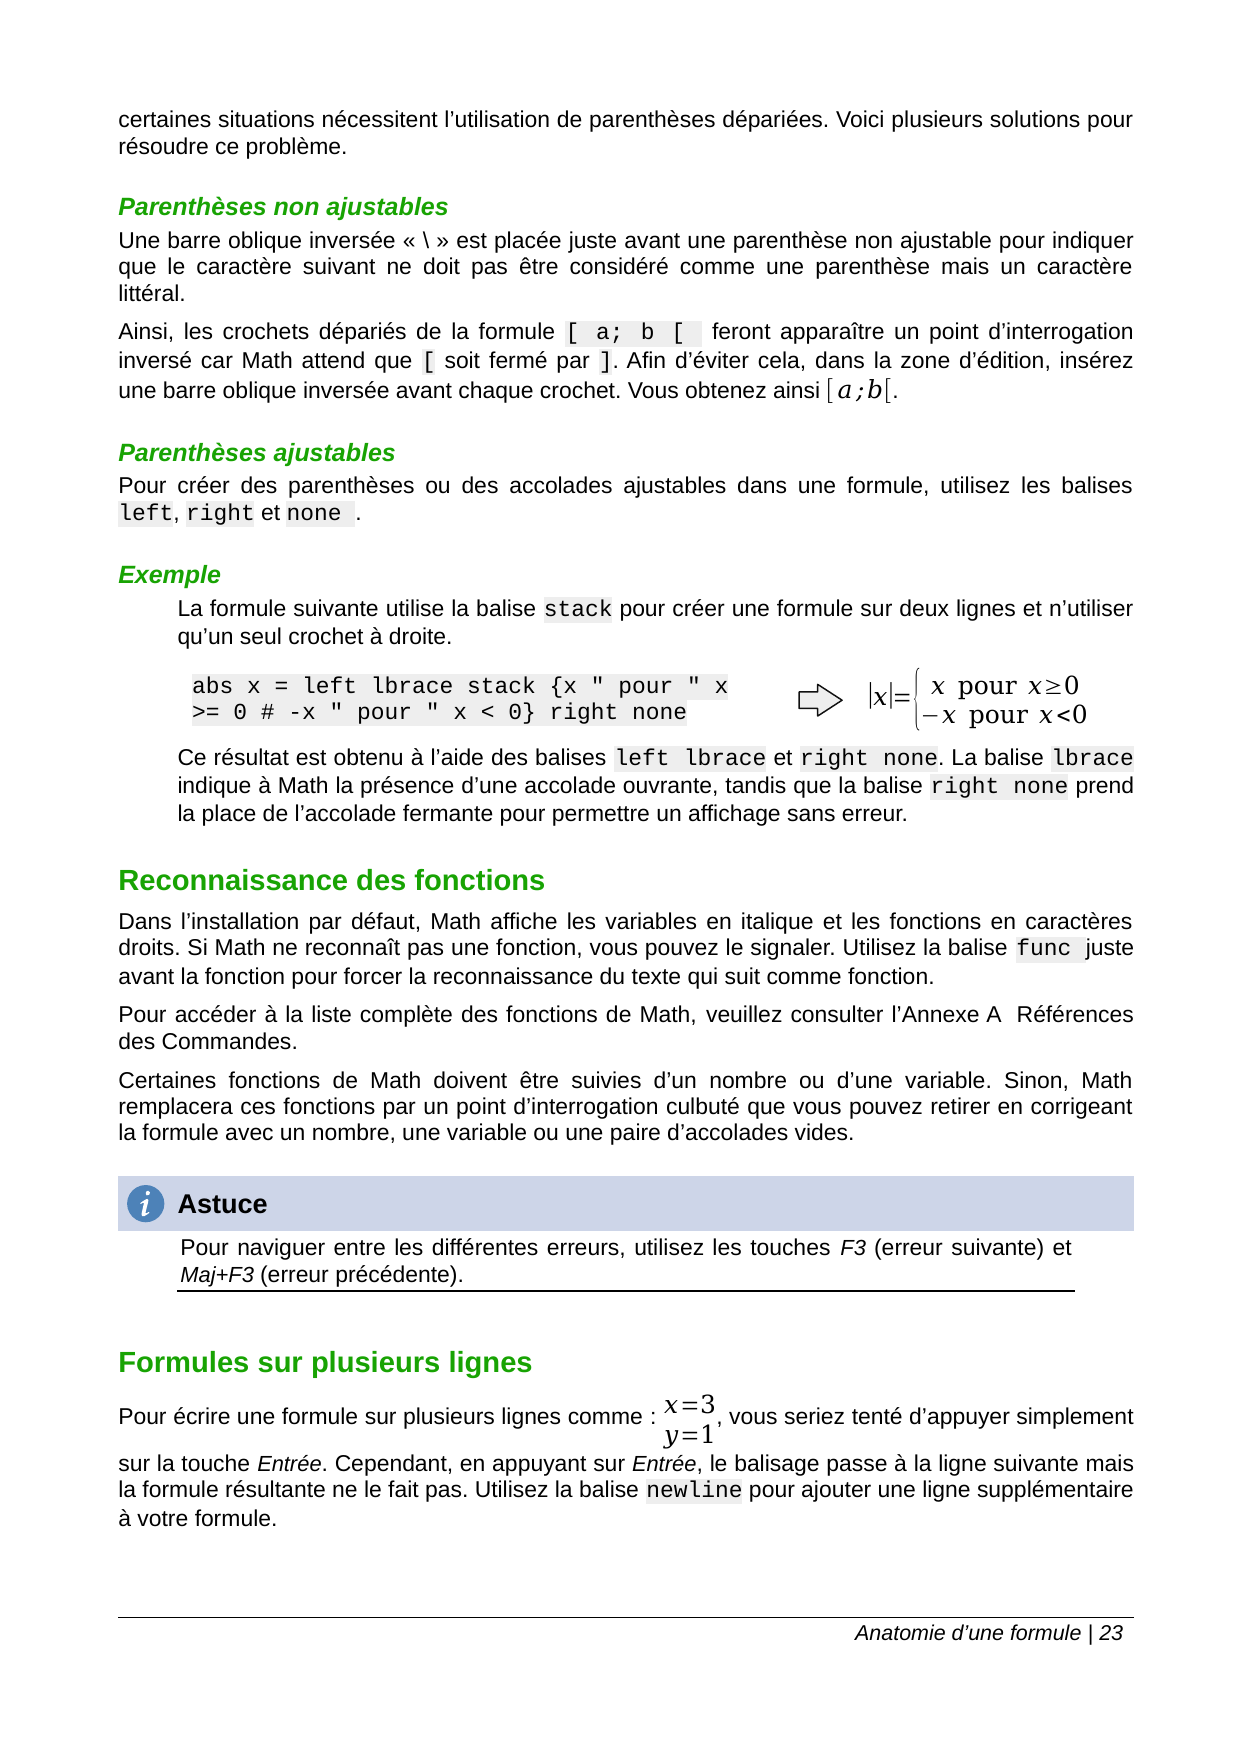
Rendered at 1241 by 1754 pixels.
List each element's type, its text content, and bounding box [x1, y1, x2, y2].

subtitle Reconnaissance des fonctions [118, 863, 1134, 896]
text Certaines fonctions de Math doivent être suivies d’un nombre ou d’une variable. Sinon, Math remplacera ces fonctions par un point d’interrogation culbuté que vous pouvez retirer en corrigeant la formule avec un nombre, une variable ou une paire d’accolades vides. [118, 1067, 1134, 1146]
subtitle Exemple [118, 560, 1134, 589]
text Pour créer des parenthèses ou des accolades ajustables dans une formule, utilisez les balises left, right et none . [118, 472, 1134, 527]
table_header abs x = left lbrace stack {x " pour " x >= 0 # -x " pour " x < 0} right none [174, 662, 782, 743]
table_header [782, 662, 848, 743]
subtitle Parenthèses ajustables [118, 437, 1134, 466]
text Ainsi, les crochets dépariés de la formule [ a; b [ feront apparaître un point d’interrogation inversé car Math attend que [ soit fermé par ]. Afin d’éviter cela, dans la zone d’édition, insérez une barre oblique inversée avant chaque crochet. Vous obtenez ainsi . [118, 318, 1134, 404]
text Dans l’installation par défaut, Math affiche les variables en italique et les fonctions en caractères droits. Si Math ne reconnaît pas une fonction, vous pouvez le signaler. Utilisez la balise func juste avant la fonction pour forcer la reconnaissance du texte qui suit comme fonction. [118, 908, 1134, 989]
text Ce résultat est obtenu à l’aide des balises left lbrace et right none. La balise lbrace indique à Math la présence d’une accolade ouvrante, tandis que la balise right none prend la place de l’accolade fermante pour permettre un affichage sans erreur. [177, 743, 1134, 826]
subtitle Formules sur plusieurs lignes [118, 1345, 1134, 1379]
subtitle Astuce [118, 1176, 1134, 1231]
text Pour naviguer entre les différentes erreurs, utilisez les touches F3 (erreur suivante) et Maj+F3 (erreur précédente). [177, 1231, 1075, 1290]
text Une barre oblique inversée « \ » est placée juste avant une parenthèse non ajustable pour indiquer que le caractère suivant ne doit pas être considéré comme une parenthèse mais un caractère littéral. [118, 227, 1134, 306]
text Pour écrire une formule sur plusieurs lignes comme : , vous seriez tenté d’appuyer simplement sur la touche Entrée. Cependant, en appuyant sur Entrée, le balisage passe à la ligne suivante mais la formule résultante ne le fait pas. Utilisez la balise newline pour ajouter une ligne supplémentaire à votre formule. [118, 1390, 1134, 1531]
text La formule suivante utilise la balise stack pour créer une formule sur deux lignes et n’utiliser qu’un seul crochet à droite. [177, 595, 1134, 649]
text Pour accéder à la liste complète des fonctions de Math, veuillez consulter l’Annexe A Références des Commandes. [118, 1001, 1134, 1054]
table_header [848, 662, 1090, 743]
text Ce point d’interrogation inversé disparaît une fois toutes les paires de parenthèses complètes. Pour corriger cet exemple, il faut écrire : lbrace a; b rbrace. On obtient ainsi . Cependant, certaines situations nécessitent l’utilisation de parenthèses dépariées. Voici plusieurs solutions pour résoudre ce problème. [118, 106, 1134, 159]
subtitle Parenthèses non ajustables [118, 192, 1134, 221]
